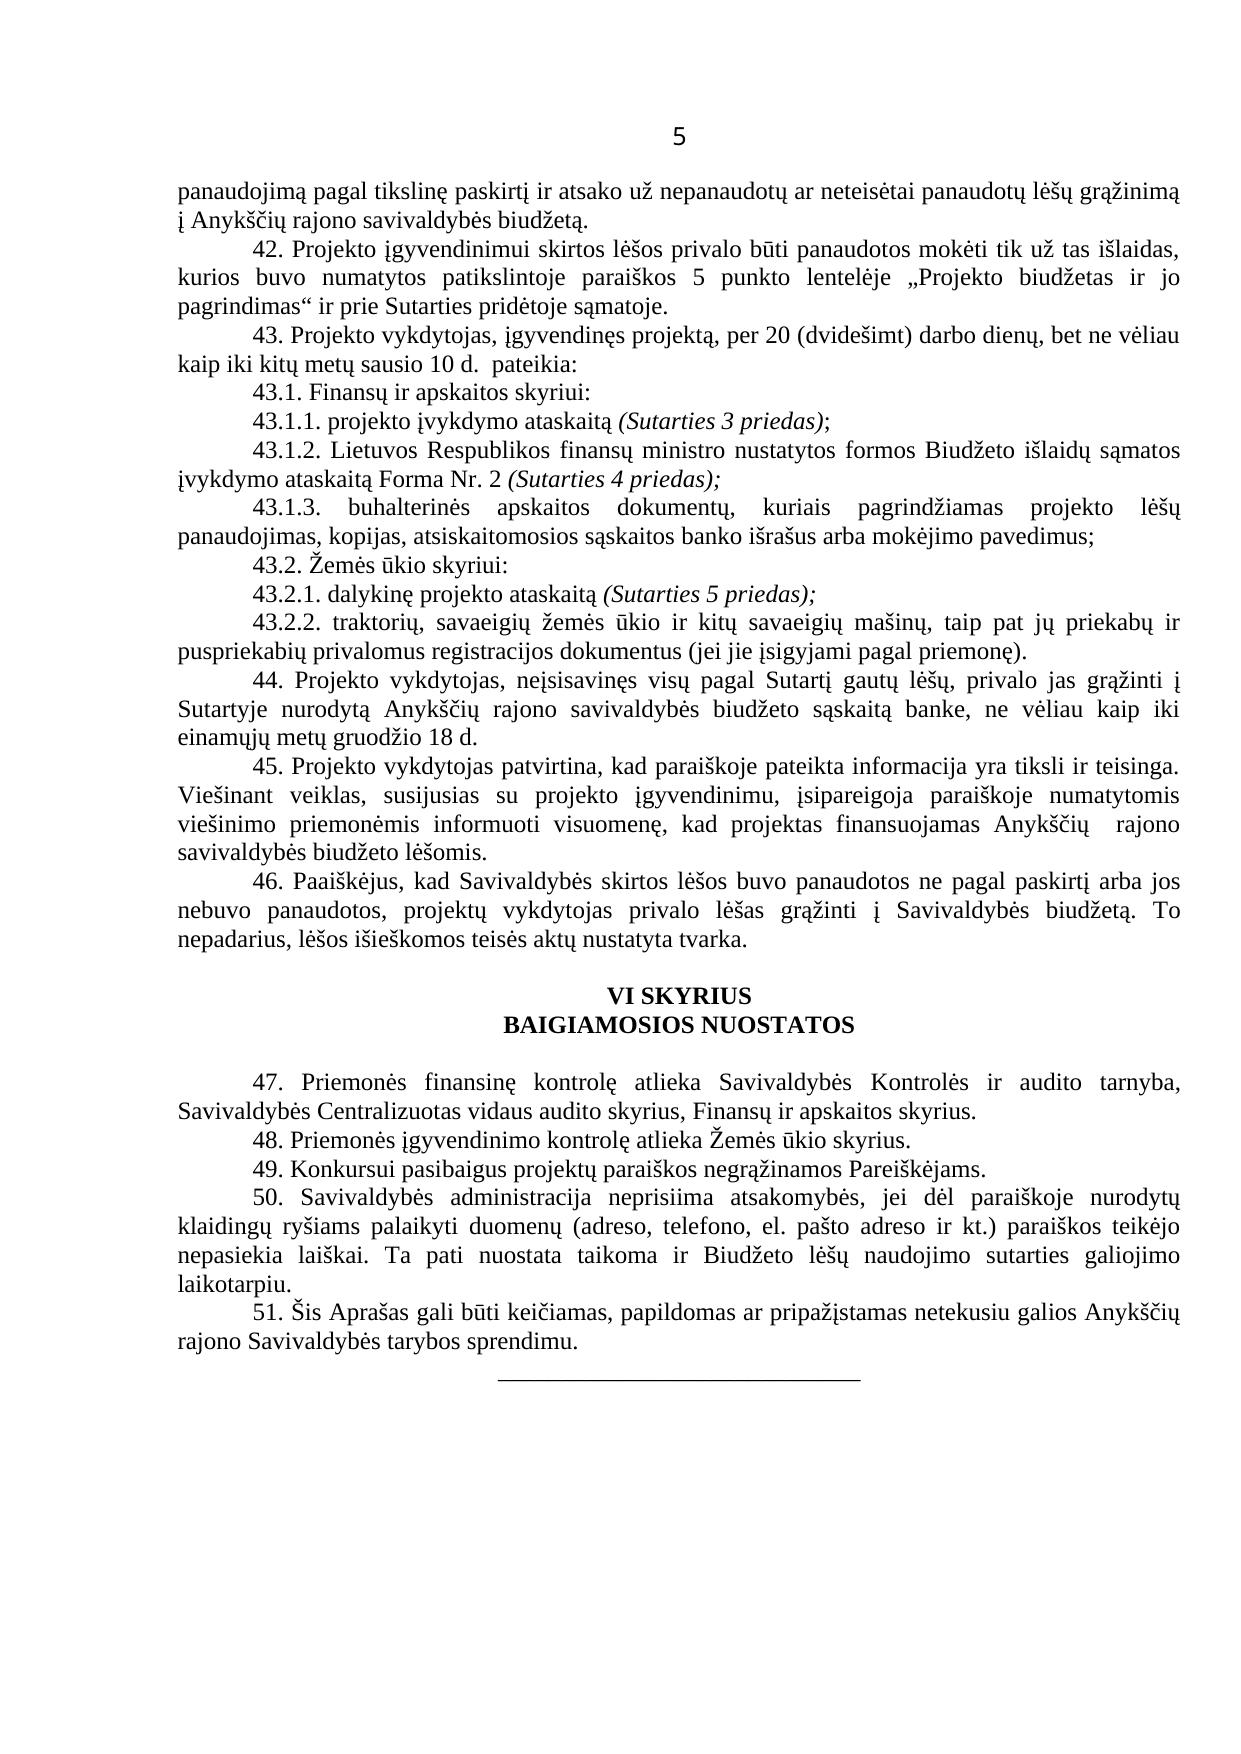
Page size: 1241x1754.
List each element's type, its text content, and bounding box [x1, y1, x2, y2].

text 43. Projekto vykdytojas, įgyvendinęs projektą, per 20 (dvidešimt) darbo dienų, bet ne vėliau kaip iki kitų metų sausio 10 d. pateikia: [177, 320, 1181, 377]
text panaudojimą pagal tikslinę paskirtį ir atsako už nepanaudotų ar neteisėtai panaudotų lėšų grąžinimą į Anykščių rajono savivaldybės biudžetą. [177, 176, 1181, 234]
text 43.1.1. projekto įvykdymo ataskaitą (Sutarties 3 priedas); [177, 406, 1181, 435]
text 43.2.2. traktorių, savaeigių žemės ūkio ir kitų savaeigių mašinų, taip pat jų priekabų ir puspriekabių privalomus registracijos dokumentus (jei jie įsigyjami pagal priemonę). [177, 607, 1181, 665]
text BAIGIAMOSIOS NUOSTATOS [177, 1010, 1181, 1039]
text 44. Projekto vykdytojas, neįsisavinęs visų pagal Sutartį gautų lėšų, privalo jas grąžinti į Sutartyje nurodytą Anykščių rajono savivaldybės biudžeto sąskaitą banke, ne vėliau kaip iki einamųjų metų gruodžio 18 d. [177, 665, 1181, 751]
text VI SKYRIUS [177, 981, 1181, 1010]
text _____________________________ [177, 1355, 1181, 1384]
text 48. Priemonės įgyvendinimo kontrolę atlieka Žemės ūkio skyrius. [177, 1125, 1181, 1154]
text 43.2.1. dalykinę projekto ataskaitą (Sutarties 5 priedas); [177, 579, 1181, 607]
text 43.1.3. buhalterinės apskaitos dokumentų, kuriais pagrindžiamas projekto lėšų panaudojimas, kopijas, atsiskaitomosios sąskaitos banko išrašus arba mokėjimo pavedimus; [177, 492, 1181, 550]
text 46. Paaiškėjus, kad Savivaldybės skirtos lėšos buvo panaudotos ne pagal paskirtį arba jos nebuvo panaudotos, projektų vykdytojas privalo lėšas grąžinti į Savivaldybės biudžetą. To nepadarius, lėšos išieškomos teisės aktų nustatyta tvarka. [177, 866, 1181, 952]
text 47. Priemonės finansinę kontrolę atlieka Savivaldybės Kontrolės ir audito tarnyba, Savivaldybės Centralizuotas vidaus audito skyrius, Finansų ir apskaitos skyrius. [177, 1067, 1181, 1125]
text 51. Šis Aprašas gali būti keičiamas, papildomas ar pripažįstamas netekusiu galios Anykščių rajono Savivaldybės tarybos sprendimu. [177, 1297, 1181, 1355]
text 43.2. Žemės ūkio skyriui: [177, 550, 1181, 579]
text 42. Projekto įgyvendinimui skirtos lėšos privalo būti panaudotos mokėti tik už tas išlaidas, kurios buvo numatytos patikslintoje paraiškos 5 punkto lentelėje „Projekto biudžetas ir jo pagrindimas“ ir prie Sutarties pridėtoje sąmatoje. [177, 234, 1181, 320]
text 50. Savivaldybės administracija neprisiima atsakomybės, jei dėl paraiškoje nurodytų klaidingų ryšiams palaikyti duomenų (adreso, telefono, el. pašto adreso ir kt.) paraiškos teikėjo nepasiekia laiškai. Ta pati nuostata taikoma ir Biudžeto lėšų naudojimo sutarties galiojimo laikotarpiu. [177, 1182, 1181, 1297]
text 43.1. Finansų ir apskaitos skyriui: [177, 377, 1181, 406]
text 49. Konkursui pasibaigus projektų paraiškos negrąžinamos Pareiškėjams. [177, 1154, 1181, 1182]
text 43.1.2. Lietuvos Respublikos finansų ministro nustatytos formos Biudžeto išlaidų sąmatos įvykdymo ataskaitą Forma Nr. 2 (Sutarties 4 priedas); [177, 435, 1181, 492]
text 45. Projekto vykdytojas patvirtina, kad paraiškoje pateikta informacija yra tiksli ir teisinga. Viešinant veiklas, susijusias su projekto įgyvendinimu, įsipareigoja paraiškoje numatytomis viešinimo priemonėmis informuoti visuomenę, kad projektas finansuojamas Anykščių rajono savivaldybės biudžeto lėšomis. [177, 751, 1181, 866]
